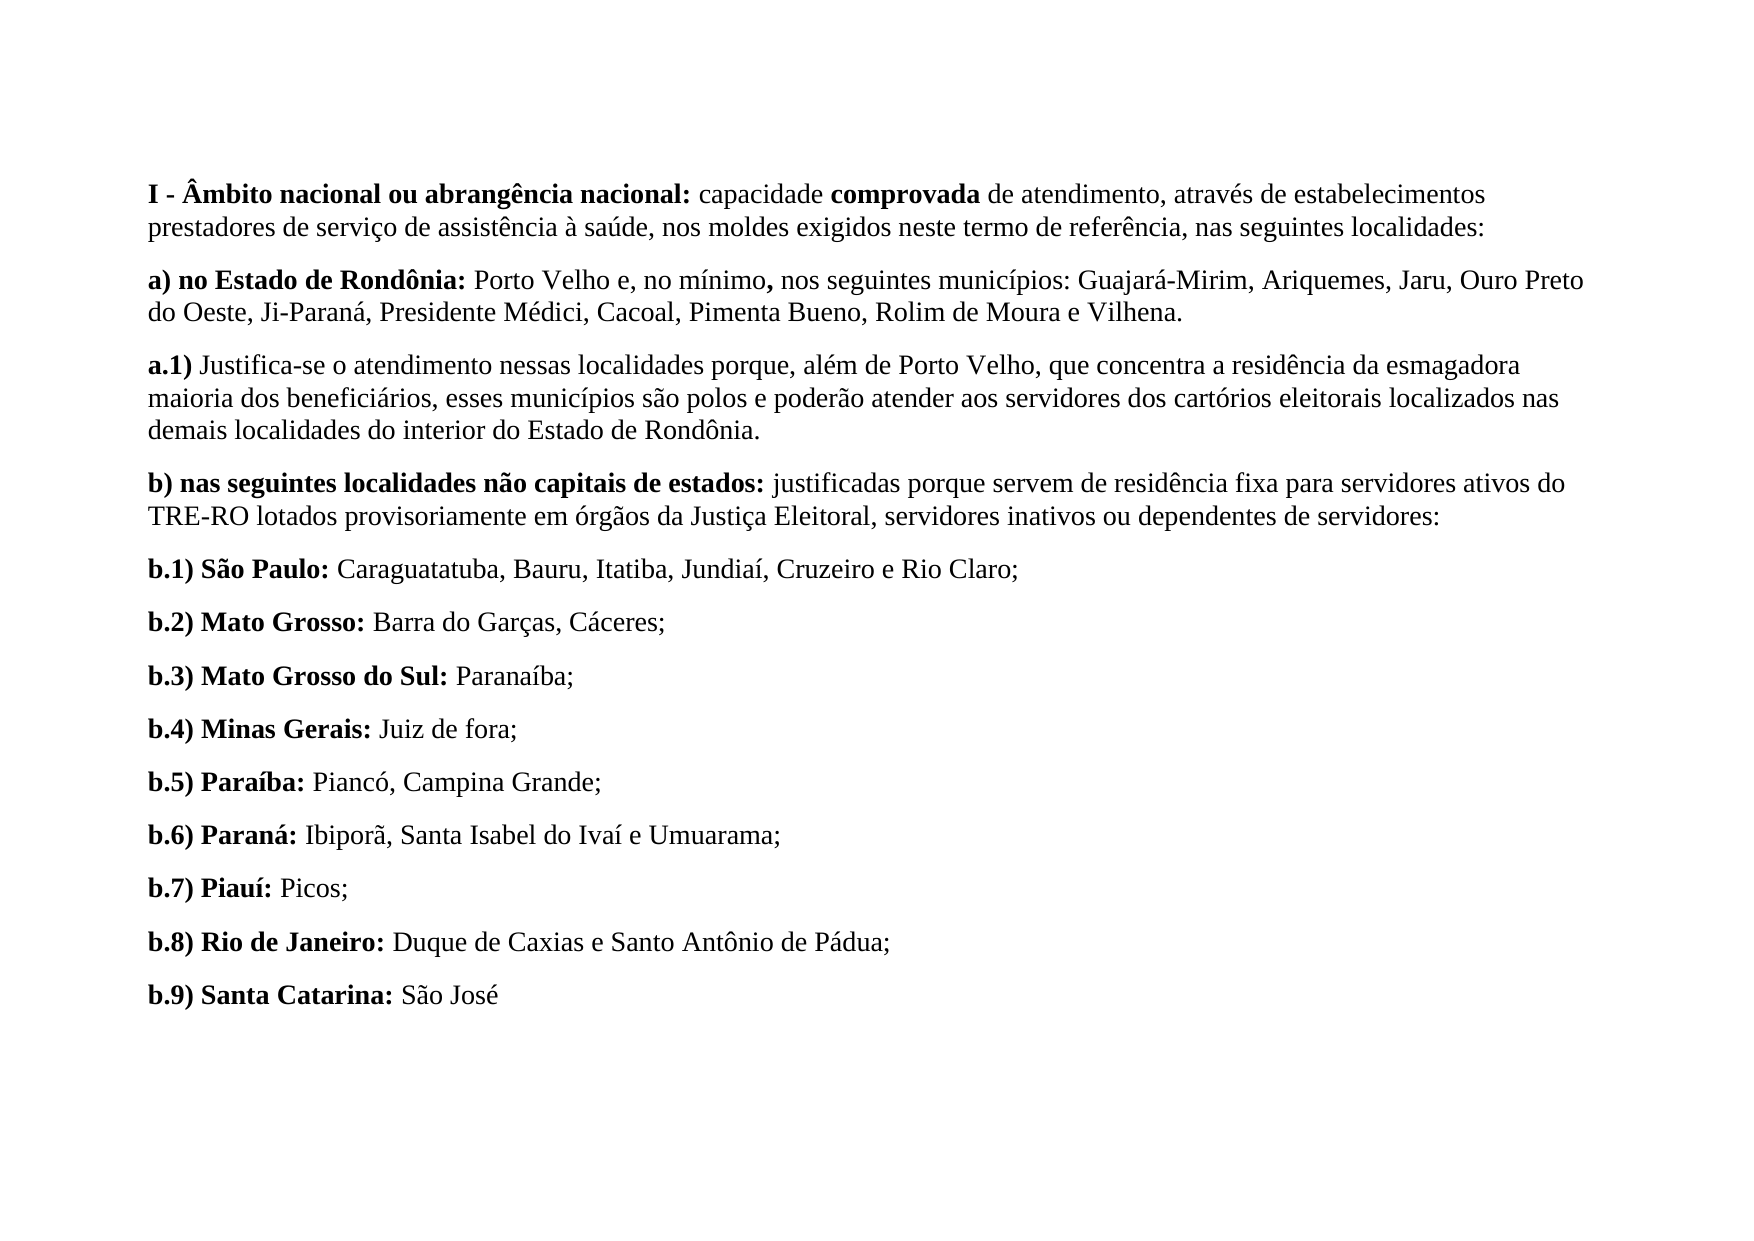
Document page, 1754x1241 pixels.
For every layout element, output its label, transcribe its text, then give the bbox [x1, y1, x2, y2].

text a.1) Justifica-se o atendimento nessas localidades porque, além de Porto Velho, que concentra a residência da esmagadora maioria dos beneficiários, esses municípios são polos e poderão atender aos servidores dos cartórios eleitorais localizados nas demais localidades do interior do Estado de Rondônia. [148, 348, 1606, 446]
text b.7) Piauí: Picos; [148, 871, 1606, 904]
text b.9) Santa Catarina: São José [148, 978, 1606, 1010]
text I - Âmbito nacional ou abrangência nacional: capacidade comprovada de atendimento, através de estabelecimentos prestadores de serviço de assistência à saúde, nos moldes exigidos neste termo de referência, nas seguintes localidades: [148, 177, 1606, 242]
text b.5) Paraíba: Piancó, Campina Grande; [148, 765, 1606, 797]
text b.4) Minas Gerais: Juiz de fora; [148, 712, 1606, 744]
text b) nas seguintes localidades não capitais de estados: justificadas porque servem de residência fixa para servidores ativos do TRE-RO lotados provisoriamente em órgãos da Justiça Eleitoral, servidores inativos ou dependentes de servidores: [148, 466, 1606, 531]
text b.8) Rio de Janeiro: Duque de Caxias e Santo Antônio de Pádua; [148, 925, 1606, 957]
text b.6) Paraná: Ibiporã, Santa Isabel do Ivaí e Umuarama; [148, 818, 1606, 851]
text a) no Estado de Rondônia: Porto Velho e, no mínimo, nos seguintes municípios: Guajará-Mirim, Ariquemes, Jaru, Ouro Preto do Oeste, Ji-Paraná, Presidente Médici, Cacoal, Pimenta Bueno, Rolim de Moura e Vilhena. [148, 263, 1606, 328]
text b.3) Mato Grosso do Sul: Paranaíba; [148, 658, 1606, 691]
text b.1) São Paulo: Caraguatatuba, Bauru, Itatiba, Jundiaí, Cruzeiro e Rio Claro; [148, 552, 1606, 584]
text b.2) Mato Grosso: Barra do Garças, Cáceres; [148, 605, 1606, 638]
